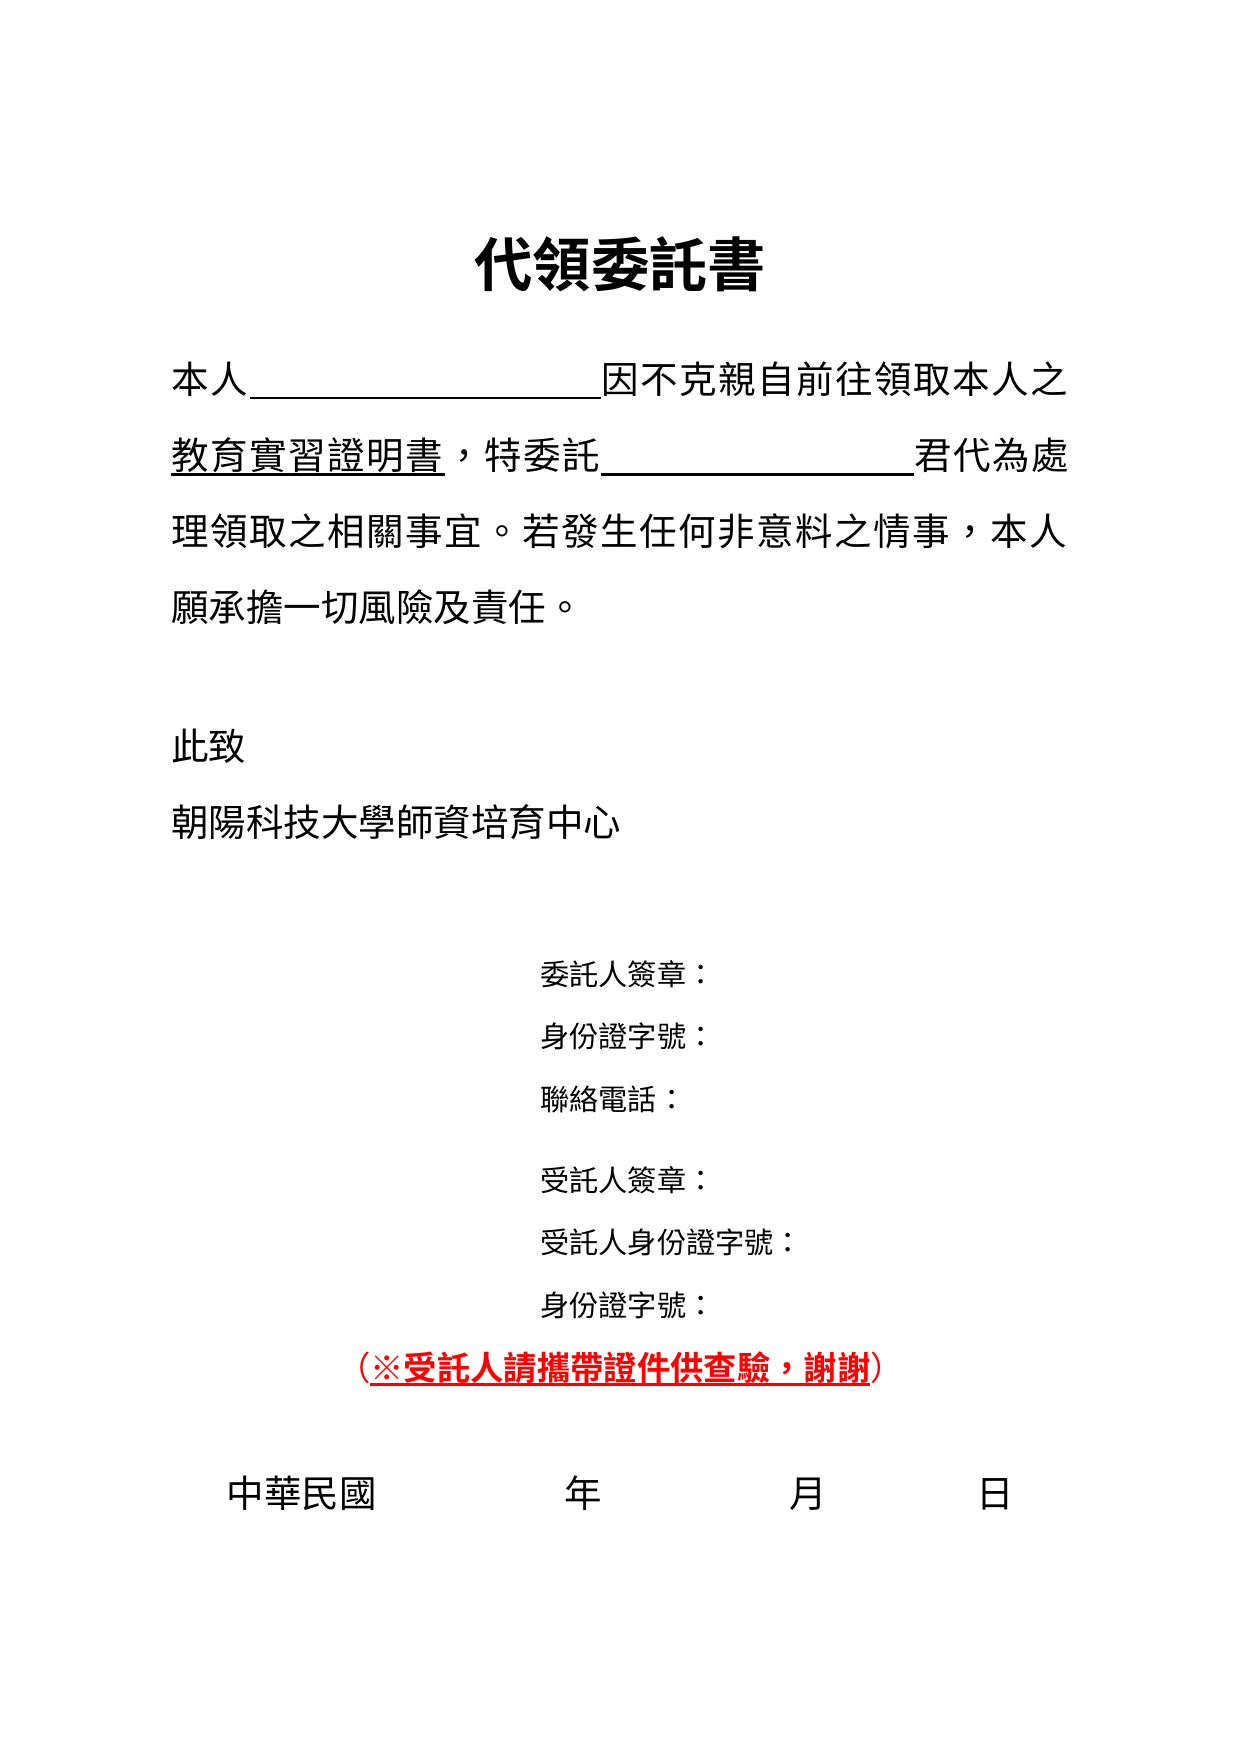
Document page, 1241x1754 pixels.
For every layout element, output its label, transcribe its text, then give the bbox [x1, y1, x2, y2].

text 代領委託書 [171, 188, 1069, 313]
text 委託人簽章： [171, 931, 1069, 993]
text 受託人簽章： [171, 1137, 1069, 1199]
text （※受託人請攜帶證件供查驗，謝謝） [171, 1324, 1069, 1387]
text 身份證字號： [171, 1262, 1069, 1324]
text 受託人身份證字號： [171, 1199, 1069, 1262]
text 聯絡電話： [171, 1056, 1069, 1118]
text 本人 因不克親自前往領取本人之教育實習證明書，特委託 君代為處理領取之相關事宜。若發生任何非意料之情事，本人願承擔一切風險及責任。 [171, 350, 1069, 632]
text 朝陽科技大學師資培育中心 [171, 792, 1069, 847]
text 中華民國 年 月 日 [171, 1449, 1069, 1512]
text 此致 [171, 716, 1069, 771]
text 身份證字號： [171, 993, 1069, 1056]
